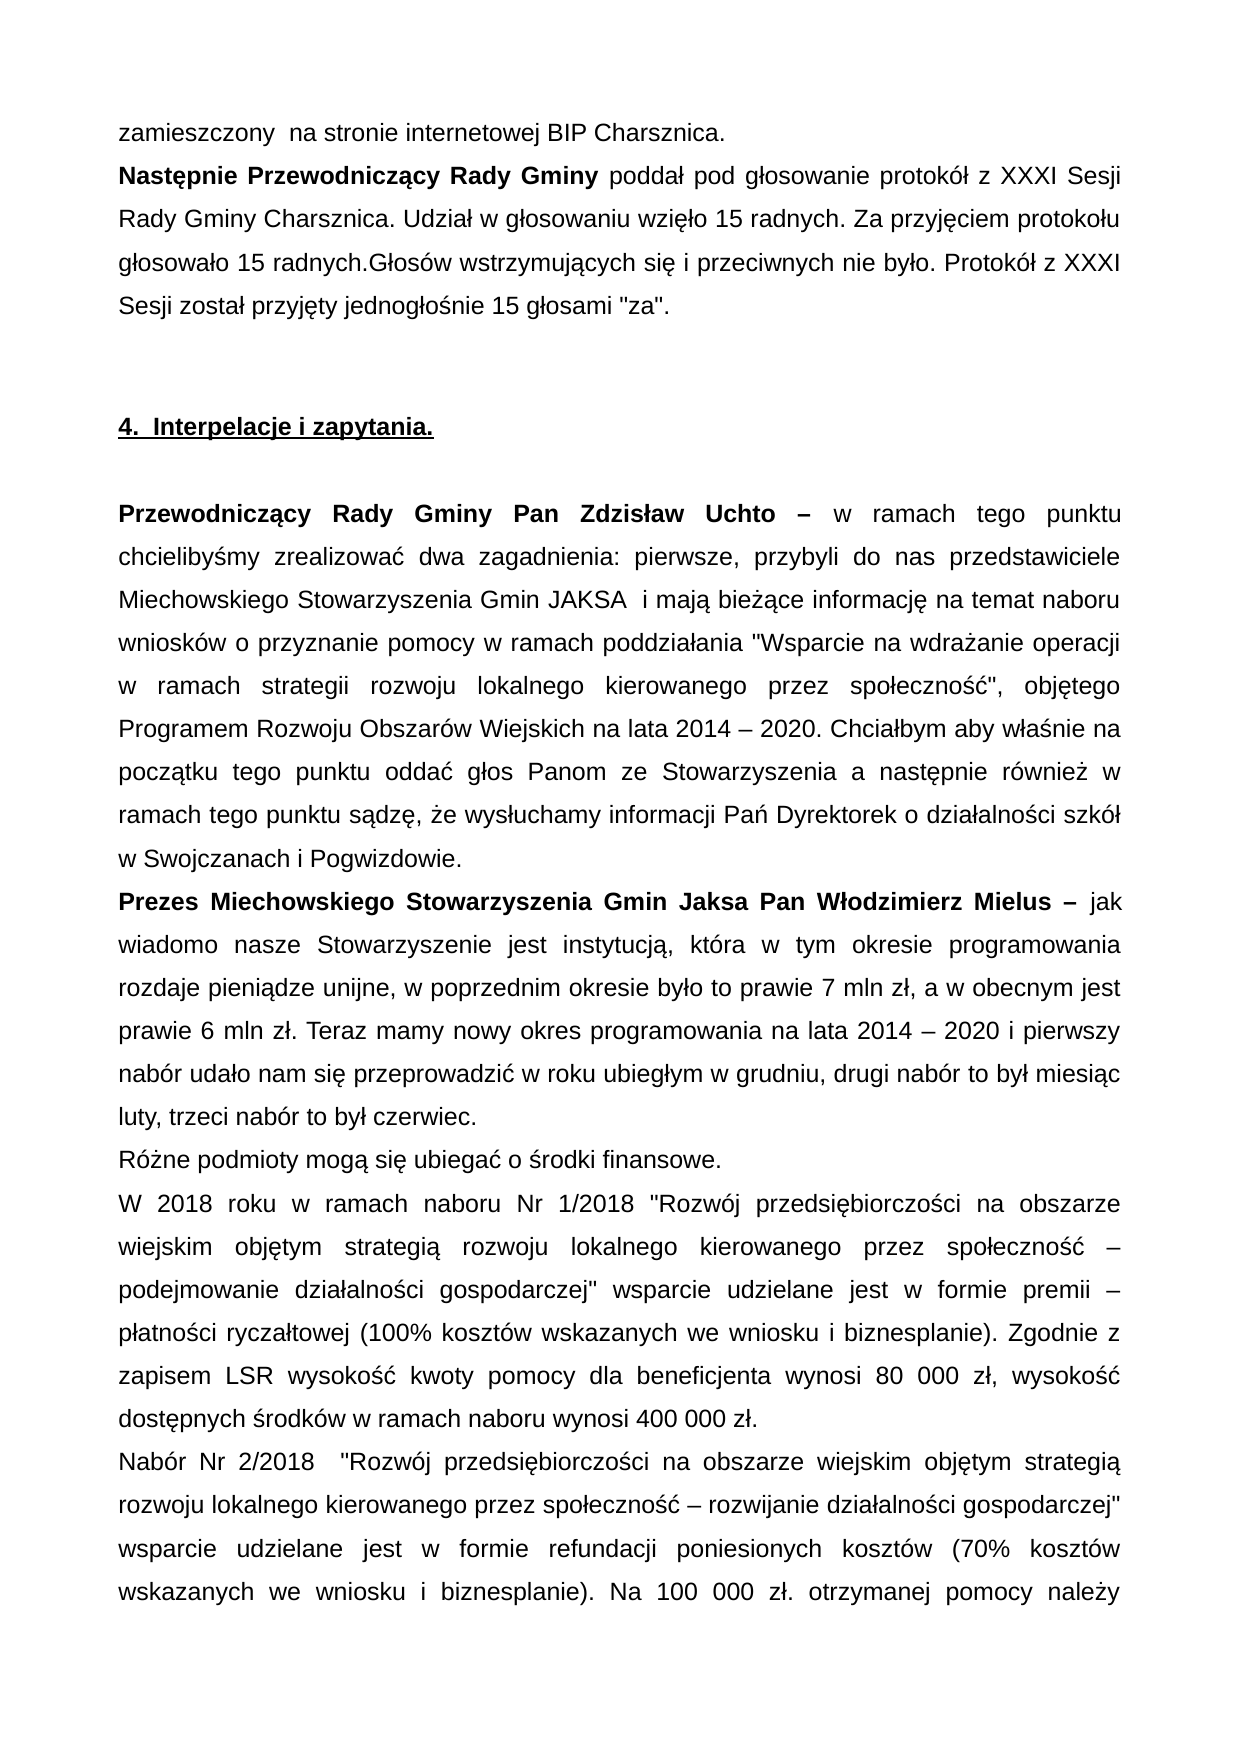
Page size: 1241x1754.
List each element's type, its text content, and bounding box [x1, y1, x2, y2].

text W 2018 roku w ramach naboru Nr 1/2018 "Rozwój przedsiębiorczości na obszarze wiejskim objętym strategią rozwoju lokalnego kierowanego przez społeczność – podejmowanie działalności gospodarczej" wsparcie udzielane jest w formie premii – płatności ryczałtowej (100% kosztów wskazanych we wniosku i biznesplanie). Zgodnie z zapisem LSR wysokość kwoty pomocy dla beneficjenta wynosi 80 000 zł, wysokość dostępnych środków w ramach naboru wynosi 400 000 zł. [118, 1188, 1122, 1433]
text 4. Interpelacje i zapytania. [118, 412, 1122, 441]
text Następnie Przewodniczący Rady Gminy poddał pod głosowanie protokół z XXXI Sesji Rady Gminy Charsznica. Udział w głosowaniu wzięło 15 radnych. Za przyjęciem protokołu głosowało 15 radnych.Głosów wstrzymujących się i przeciwnych nie było. Protokół z XXXI Sesji został przyjęty jednogłośnie 15 głosami "za". [118, 161, 1122, 319]
text Różne podmioty mogą się ubiegać o środki finansowe. [118, 1145, 1122, 1174]
text zamieszczony na stronie internetowej BIP Charsznica. [118, 118, 1122, 147]
text Prezes Miechowskiego Stowarzyszenia Gmin Jaksa Pan Włodzimierz Mielus – jak wiadomo nasze Stowarzyszenie jest instytucją, która w tym okresie programowania rozdaje pieniądze unijne, w poprzednim okresie było to prawie 7 mln zł, a w obecnym jest prawie 6 mln zł. Teraz mamy nowy okres programowania na lata 2014 – 2020 i pierwszy nabór udało nam się przeprowadzić w roku ubiegłym w grudniu, drugi nabór to był miesiąc luty, trzeci nabór to był czerwiec. [118, 887, 1122, 1131]
text Nabór Nr 2/2018 "Rozwój przedsiębiorczości na obszarze wiejskim objętym strategią rozwoju lokalnego kierowanego przez społeczność – rozwijanie działalności gospodarczej" wsparcie udzielane jest w formie refundacji poniesionych kosztów (70% kosztów wskazanych we wniosku i biznesplanie). Na 100 000 zł. otrzymanej pomocy należy [118, 1447, 1122, 1605]
text Przewodniczący Rady Gminy Pan Zdzisław Uchto – w ramach tego punktu chcielibyśmy zrealizować dwa zagadnienia: pierwsze, przybyli do nas przedstawiciele Miechowskiego Stowarzyszenia Gmin JAKSA i mają bieżące informację na temat naboru wniosków o przyznanie pomocy w ramach poddziałania "Wsparcie na wdrażanie operacji w ramach strategii rozwoju lokalnego kierowanego przez społeczność", objętego Programem Rozwoju Obszarów Wiejskich na lata 2014 – 2020. Chciałbym aby właśnie na początku tego punktu oddać głos Panom ze Stowarzyszenia a następnie również w ramach tego punktu sądzę, że wysłuchamy informacji Pań Dyrektorek o działalności szkół w Swojczanach i Pogwizdowie. [118, 498, 1122, 872]
